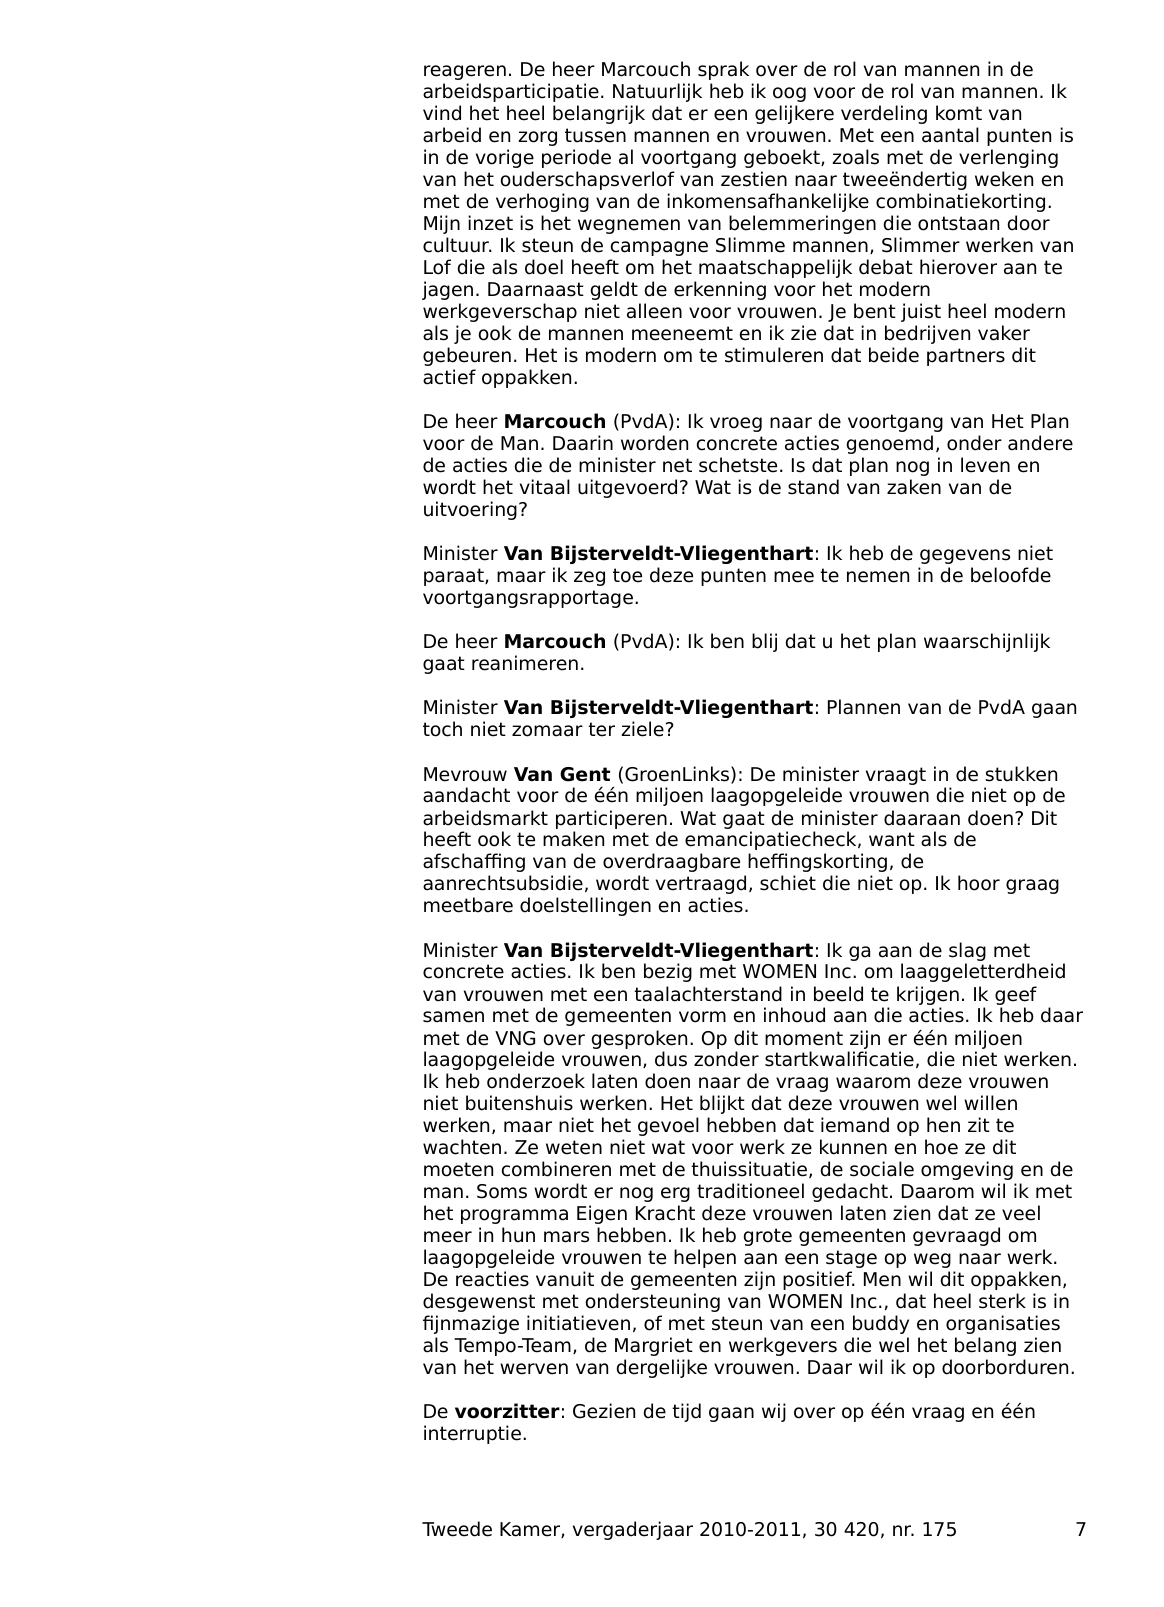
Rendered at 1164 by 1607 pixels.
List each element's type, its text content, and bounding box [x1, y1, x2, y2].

text De voorzitter: Gezien de tijd gaan wij over op één vraag en één interruptie. [422, 1401, 1087, 1445]
text De heer Marcouch (PvdA): Ik ben blij dat u het plan waarschijnlijk gaat reanimeren. [422, 631, 1087, 675]
text Minister Van Bijsterveldt-Vliegenthart: Ik heb de gegevens niet paraat, maar ik zeg toe deze punten mee te nemen in de beloofde voortgangsrapportage. [422, 543, 1087, 609]
text Mevrouw Van Gent (GroenLinks): De minister vraagt in de stukken aandacht voor de één miljoen laagopgeleide vrouwen die niet op de arbeidsmarkt participeren. Wat gaat de minister daaraan doen? Dit heeft ook te maken met de emancipatiecheck, want als de afschaffing van de overdraagbare heffingskorting, de aanrechtsubsidie, wordt vertraagd, schiet die niet op. Ik hoor graag meetbare doelstellingen en acties. [422, 763, 1087, 917]
text reageren. De heer Marcouch sprak over de rol van mannen in de arbeidsparticipatie. Natuurlijk heb ik oog voor de rol van mannen. Ik vind het heel belangrijk dat er een gelijkere verdeling komt van arbeid en zorg tussen mannen en vrouwen. Met een aantal punten is in de vorige periode al voortgang geboekt, zoals met de verlenging van het ouderschapsverlof van zestien naar tweeëndertig weken en met de verhoging van de inkomensafhankelijke combinatiekorting. Mijn inzet is het wegnemen van belemmeringen die ontstaan door cultuur. Ik steun de campagne Slimme mannen, Slimmer werken van Lof die als doel heeft om het maatschappelijk debat hierover aan te jagen. Daarnaast geldt de erkenning voor het modern werkgeverschap niet alleen voor vrouwen. Je bent juist heel modern als je ook de mannen meeneemt en ik zie dat in bedrijven vaker gebeuren. Het is modern om te stimuleren dat beide partners dit actief oppakken. [422, 59, 1087, 389]
text Minister Van Bijsterveldt-Vliegenthart: Plannen van de PvdA gaan toch niet zomaar ter ziele? [422, 697, 1087, 741]
text Minister Van Bijsterveldt-Vliegenthart: Ik ga aan de slag met concrete acties. Ik ben bezig met WOMEN Inc. om laaggeletterdheid van vrouwen met een taalachterstand in beeld te krijgen. Ik geef samen met de gemeenten vorm en inhoud aan die acties. Ik heb daar met de VNG over gesproken. Op dit moment zijn er één miljoen laagopgeleide vrouwen, dus zonder startkwalificatie, die niet werken. Ik heb onderzoek laten doen naar de vraag waarom deze vrouwen niet buitenshuis werken. Het blijkt dat deze vrouwen wel willen werken, maar niet het gevoel hebben dat iemand op hen zit te wachten. Ze weten niet wat voor werk ze kunnen en hoe ze dit moeten combineren met de thuissituatie, de sociale omgeving en de man. Soms wordt er nog erg traditioneel gedacht. Daarom wil ik met het programma Eigen Kracht deze vrouwen laten zien dat ze veel meer in hun mars hebben. Ik heb grote gemeenten gevraagd om laagopgeleide vrouwen te helpen aan een stage op weg naar werk. De reacties vanuit de gemeenten zijn positief. Men wil dit oppakken, desgewenst met ondersteuning van WOMEN Inc., dat heel sterk is in fijnmazige initiatieven, of met steun van een buddy en organisaties als Tempo-Team, de Margriet en werkgevers die wel het belang zien van het werven van dergelijke vrouwen. Daar wil ik op doorborduren. [422, 939, 1087, 1379]
text De heer Marcouch (PvdA): Ik vroeg naar de voortgang van Het Plan voor de Man. Daarin worden concrete acties genoemd, onder andere de acties die de minister net schetste. Is dat plan nog in leven en wordt het vitaal uitgevoerd? Wat is de stand van zaken van de uitvoering? [422, 411, 1087, 521]
